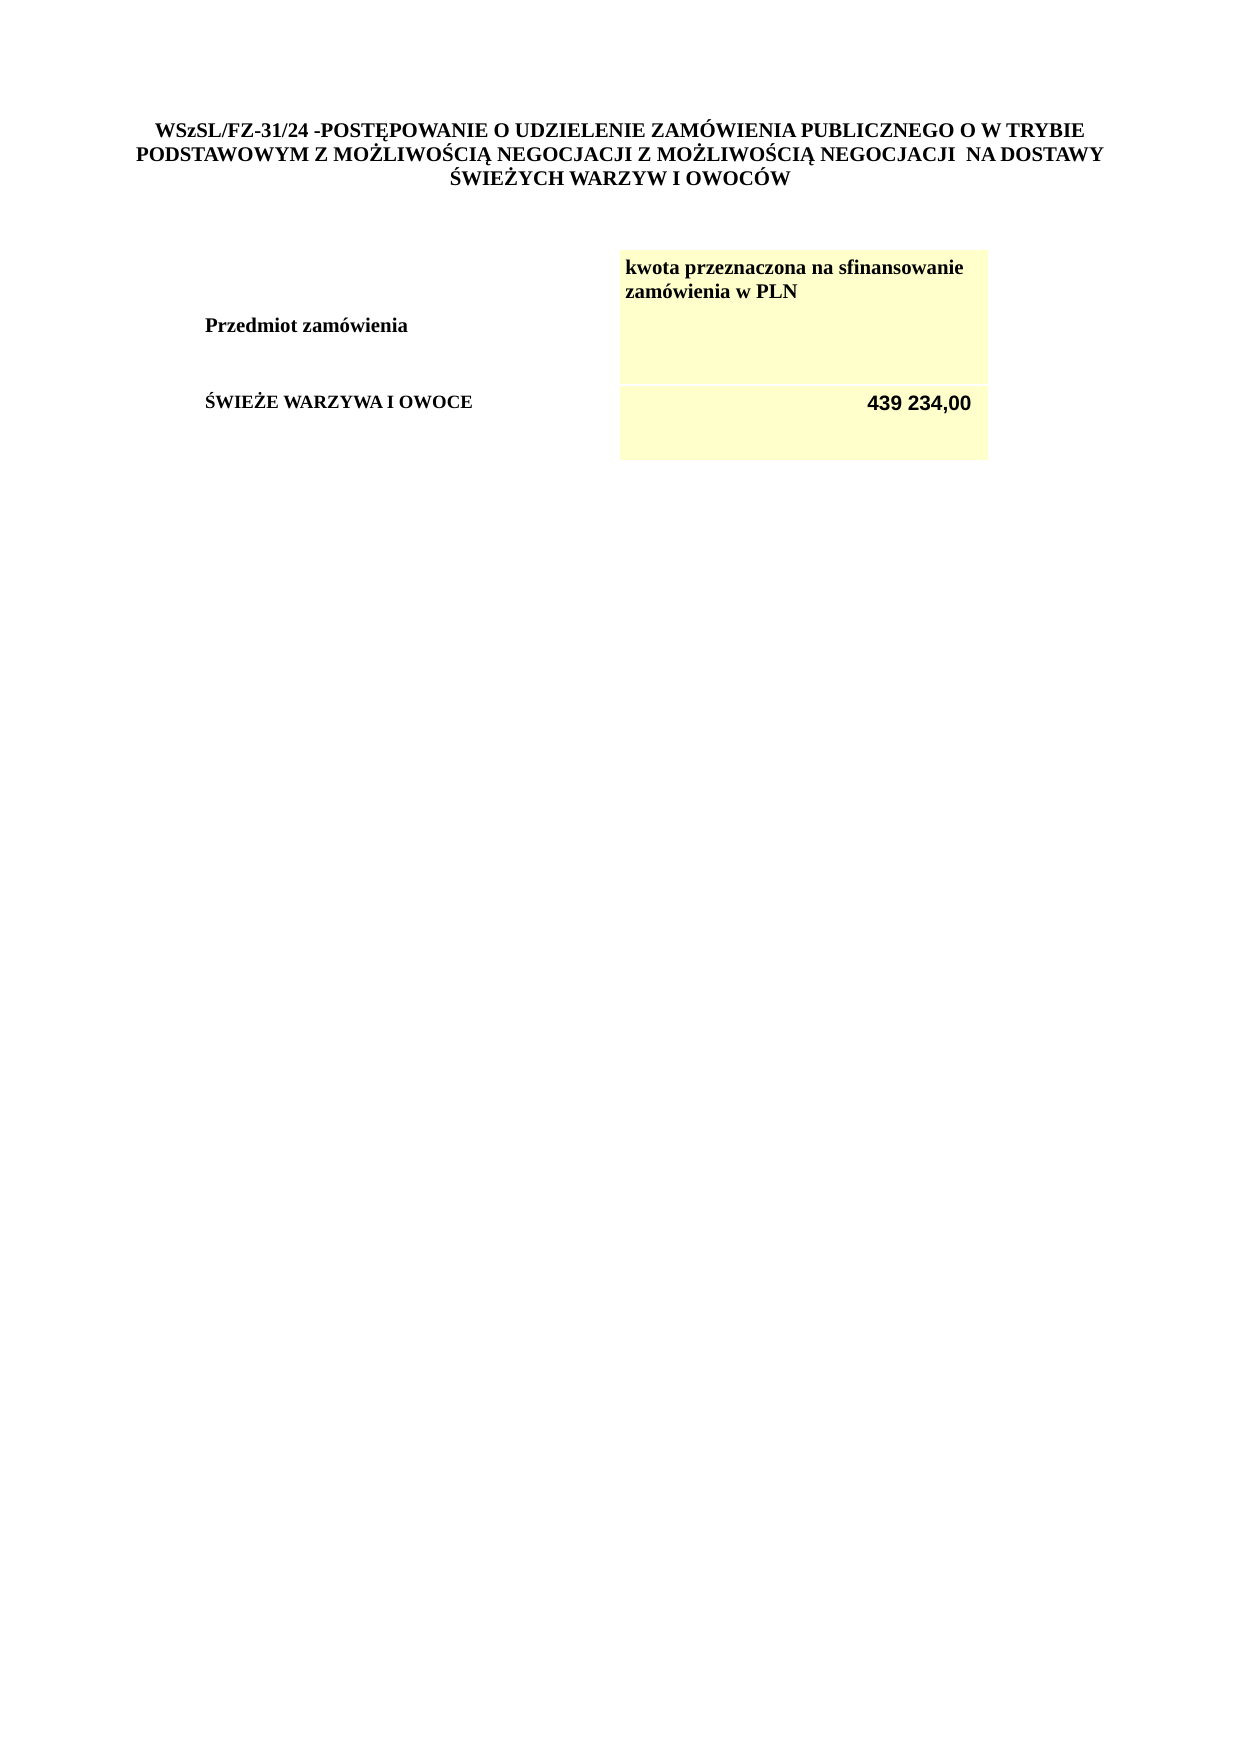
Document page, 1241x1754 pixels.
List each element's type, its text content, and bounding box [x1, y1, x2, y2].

table_cell [598, 386, 619, 460]
table_cell 439 234,00 [620, 386, 988, 460]
table_cell ŚWIEŻE WARZYWA I OWOCE [200, 386, 596, 460]
table_header Przedmiot zamówienia [200, 250, 596, 384]
table_cell [116, 386, 198, 460]
table_header [116, 250, 198, 384]
table_header kwota przeznaczona na sfinansowanie zamówienia w PLN [620, 250, 988, 384]
table_header [598, 250, 619, 384]
text WSzSL/FZ-31/24 -POSTĘPOWANIE O UDZIELENIE ZAMÓWIENIA PUBLICZNEGO O W TRYBIE PODSTAWOWYM Z MOŻLIWOŚCIĄ NEGOCJACJI Z MOŻLIWOŚCIĄ NEGOCJACJI NA DOSTAWY ŚWIEŻYCH WARZYW I OWOCÓW [118, 118, 1122, 190]
